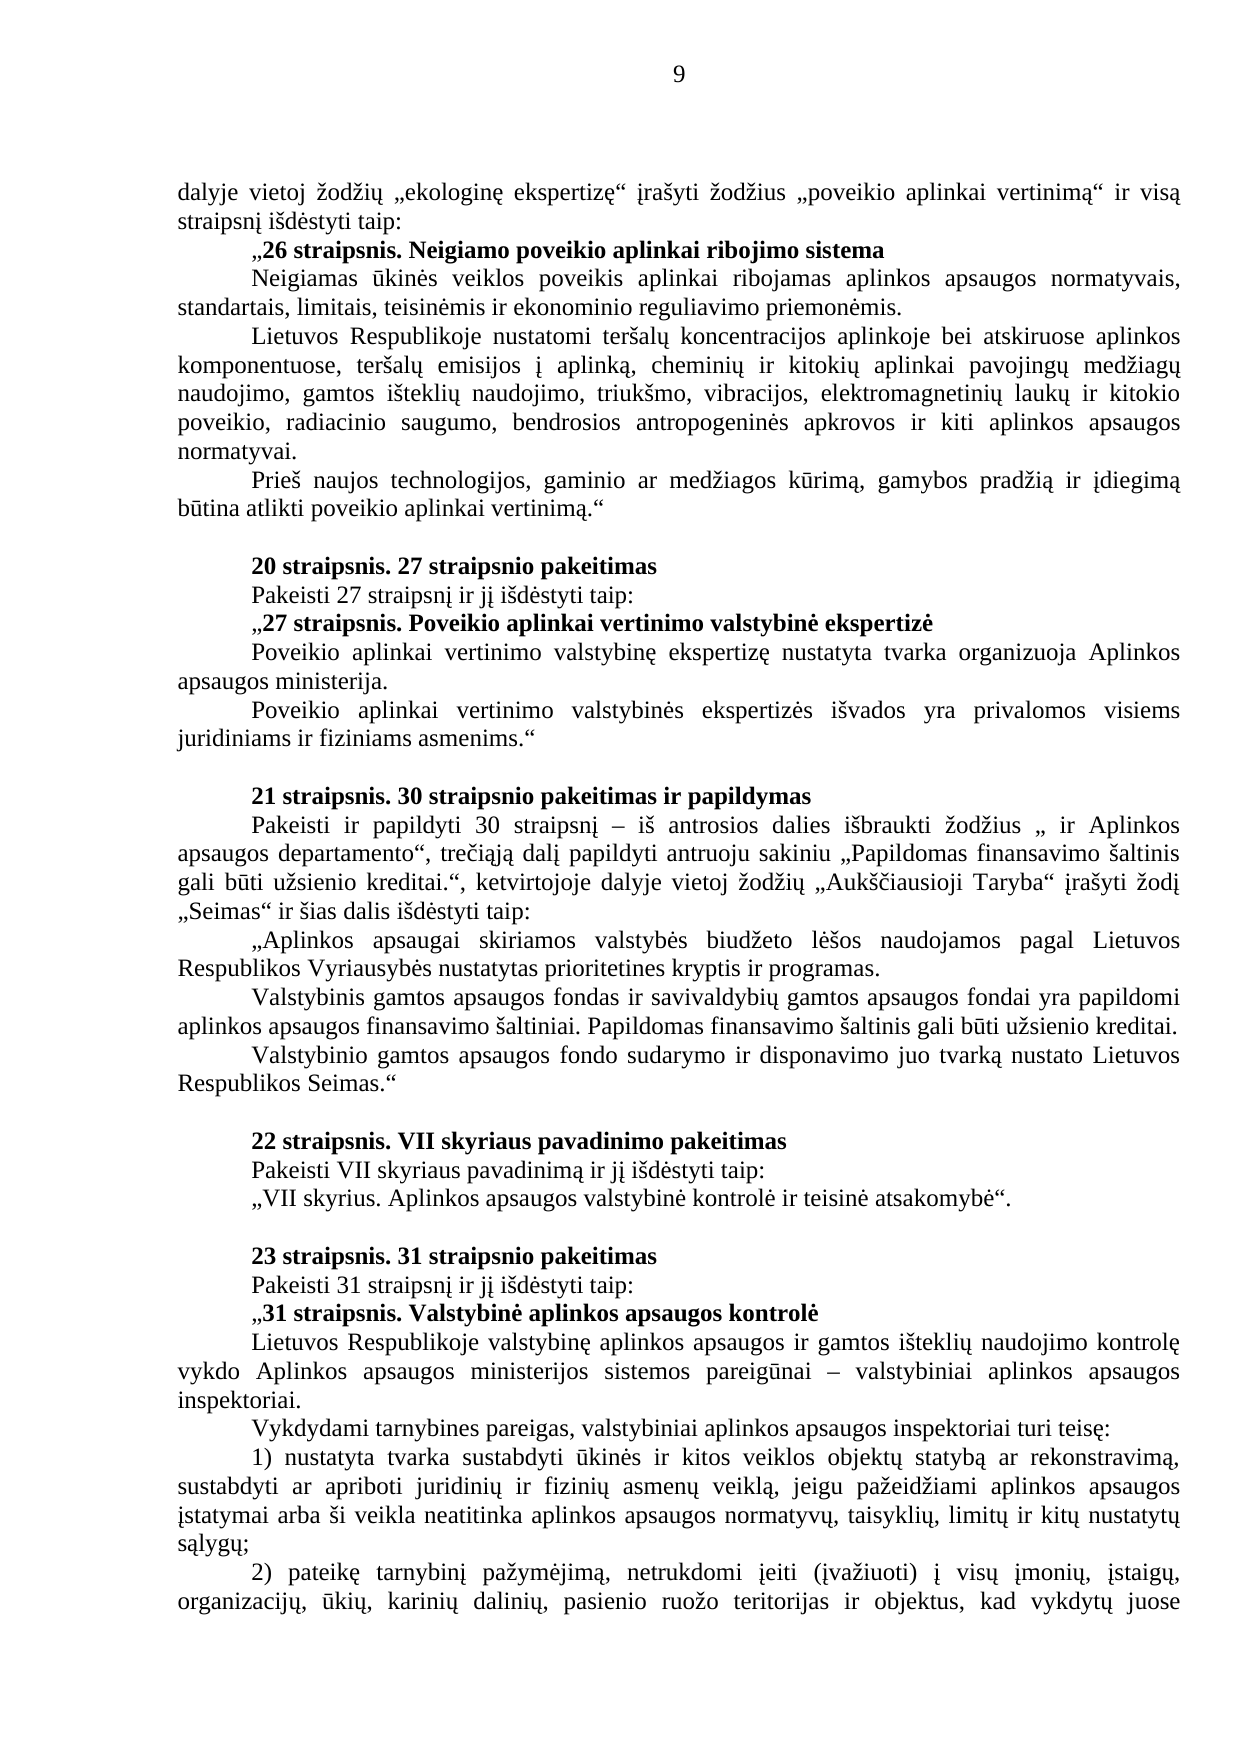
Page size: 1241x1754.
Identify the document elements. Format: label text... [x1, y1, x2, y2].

text Prieš naujos technologijos, gaminio ar medžiagos kūrimą, gamybos pradžią ir įdiegimą būtina atlikti poveikio aplinkai vertinimą.“ [177, 465, 1181, 522]
text Pakeisti 31 straipsnį ir jį išdėstyti taip: [177, 1270, 1181, 1298]
text Pakeisti ir papildyti 30 straipsnį – iš antrosios dalies išbraukti žodžius „ ir Aplinkos apsaugos departamento“, trečiąją dalį papildyti antruoju sakiniu „Papildomas finansavimo šaltinis gali būti užsienio kreditai.“, ketvirtojoje dalyje vietoj žodžių „Aukščiausioji Taryba“ įrašyti žodį „Seimas“ ir šias dalis išdėstyti taip: [177, 810, 1181, 925]
text 20 straipsnis. 27 straipsnio pakeitimas [177, 551, 1181, 580]
text 2) pateikę tarnybinį pažymėjimą, netrukdomi įeiti (įvažiuoti) į visų įmonių, įstaigų, organizacijų, ūkių, karinių dalinių, pasienio ruožo teritorijas ir objektus, kad vykdytų juose [177, 1557, 1181, 1615]
text Lietuvos Respublikoje valstybinę aplinkos apsaugos ir gamtos išteklių naudojimo kontrolę vykdo Aplinkos apsaugos ministerijos sistemos pareigūnai – valstybiniai aplinkos apsaugos inspektoriai. [177, 1327, 1181, 1413]
text dalyje vietoj žodžių „ekologinę ekspertizę“ įrašyti žodžius „poveikio aplinkai vertinimą“ ir visą straipsnį išdėstyti taip: [177, 177, 1181, 235]
text Vykdydami tarnybines pareigas, valstybiniai aplinkos apsaugos inspektoriai turi teisę: [177, 1413, 1181, 1442]
text 21 straipsnis. 30 straipsnio pakeitimas ir papildymas [177, 781, 1181, 810]
text Poveikio aplinkai vertinimo valstybinės ekspertizės išvados yra privalomos visiems juridiniams ir fiziniams asmenims.“ [177, 695, 1181, 752]
text „Aplinkos apsaugai skiriamos valstybės biudžeto lėšos naudojamos pagal Lietuvos Respublikos Vyriausybės nustatytas prioritetines kryptis ir programas. [177, 925, 1181, 982]
text „26 straipsnis. Neigiamo poveikio aplinkai ribojimo sistema [177, 235, 1181, 263]
text „27 straipsnis. Poveikio aplinkai vertinimo valstybinė ekspertizė [177, 608, 1181, 637]
text 1) nustatyta tvarka sustabdyti ūkinės ir kitos veiklos objektų statybą ar rekonstravimą, sustabdyti ar apriboti juridinių ir fizinių asmenų veiklą, jeigu pažeidžiami aplinkos apsaugos įstatymai arba ši veikla neatitinka aplinkos apsaugos normatyvų, taisyklių, limitų ir kitų nustatytų sąlygų; [177, 1442, 1181, 1557]
text Pakeisti VII skyriaus pavadinimą ir jį išdėstyti taip: [177, 1155, 1181, 1183]
text 23 straipsnis. 31 straipsnio pakeitimas [177, 1241, 1181, 1270]
text 22 straipsnis. VII skyriaus pavadinimo pakeitimas [177, 1126, 1181, 1155]
text Poveikio aplinkai vertinimo valstybinę ekspertizę nustatyta tvarka organizuoja Aplinkos apsaugos ministerija. [177, 637, 1181, 695]
text Valstybinis gamtos apsaugos fondas ir savivaldybių gamtos apsaugos fondai yra papildomi aplinkos apsaugos finansavimo šaltiniai. Papildomas finansavimo šaltinis gali būti užsienio kreditai. [177, 982, 1181, 1040]
text Lietuvos Respublikoje nustatomi teršalų koncentracijos aplinkoje bei atskiruose aplinkos komponentuose, teršalų emisijos į aplinką, cheminių ir kitokių aplinkai pavojingų medžiagų naudojimo, gamtos išteklių naudojimo, triukšmo, vibracijos, elektromagnetinių laukų ir kitokio poveikio, radiacinio saugumo, bendrosios antropogeninės apkrovos ir kiti aplinkos apsaugos normatyvai. [177, 321, 1181, 465]
text „31 straipsnis. Valstybinė aplinkos apsaugos kontrolė [177, 1298, 1181, 1327]
text Valstybinio gamtos apsaugos fondo sudarymo ir disponavimo juo tvarką nustato Lietuvos Respublikos Seimas.“ [177, 1040, 1181, 1097]
text Pakeisti 27 straipsnį ir jį išdėstyti taip: [177, 580, 1181, 608]
text Neigiamas ūkinės veiklos poveikis aplinkai ribojamas aplinkos apsaugos normatyvais, standartais, limitais, teisinėmis ir ekonominio reguliavimo priemonėmis. [177, 263, 1181, 321]
text „VII skyrius. Aplinkos apsaugos valstybinė kontrolė ir teisinė atsakomybė“. [177, 1183, 1181, 1212]
